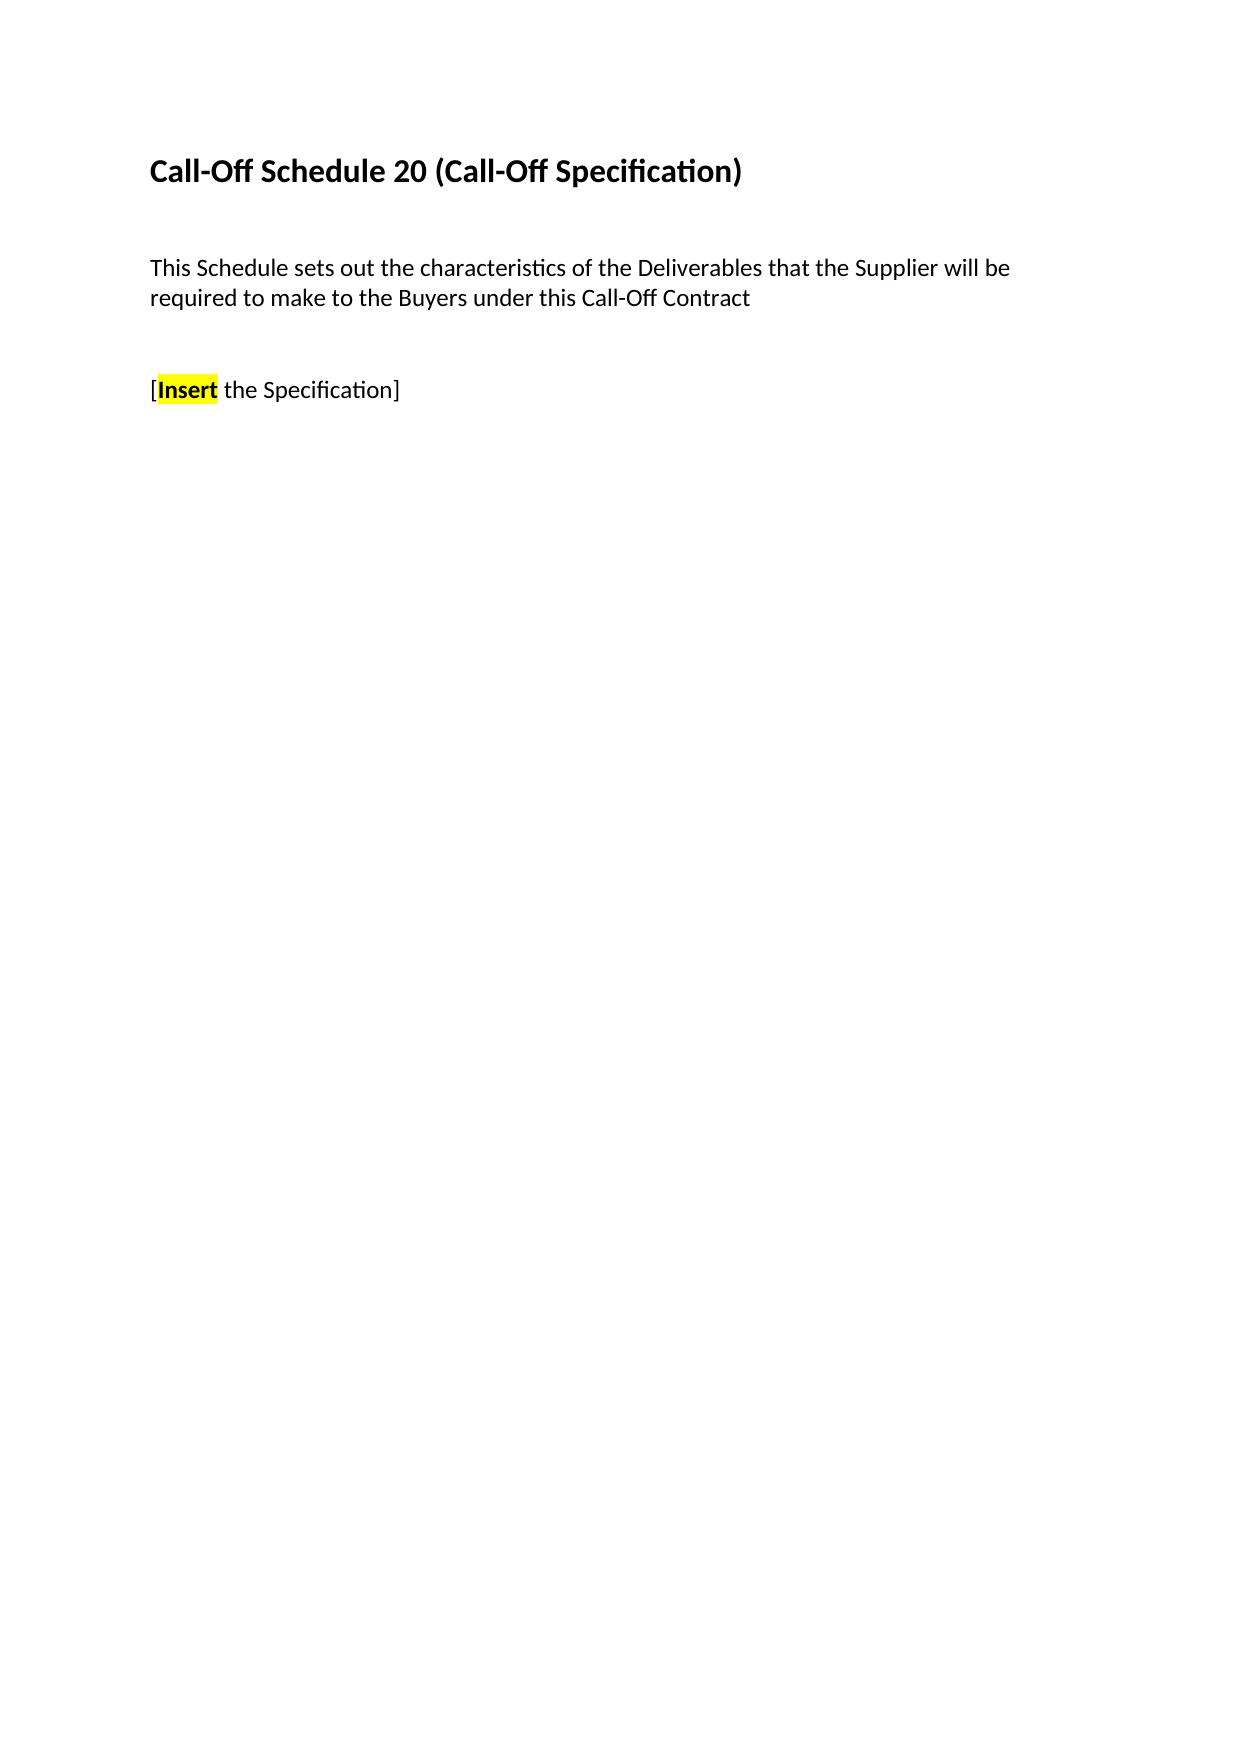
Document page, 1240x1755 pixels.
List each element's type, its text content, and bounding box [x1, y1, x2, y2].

text Call-Off Schedule 20 (Call-Off Specification) [150, 150, 1089, 191]
text [Insert the Specification] [150, 374, 1089, 404]
text This Schedule sets out the characteristics of the Deliverables that the Supplier will be required to make to the Buyers under this Call-Off Contract [150, 252, 1089, 313]
